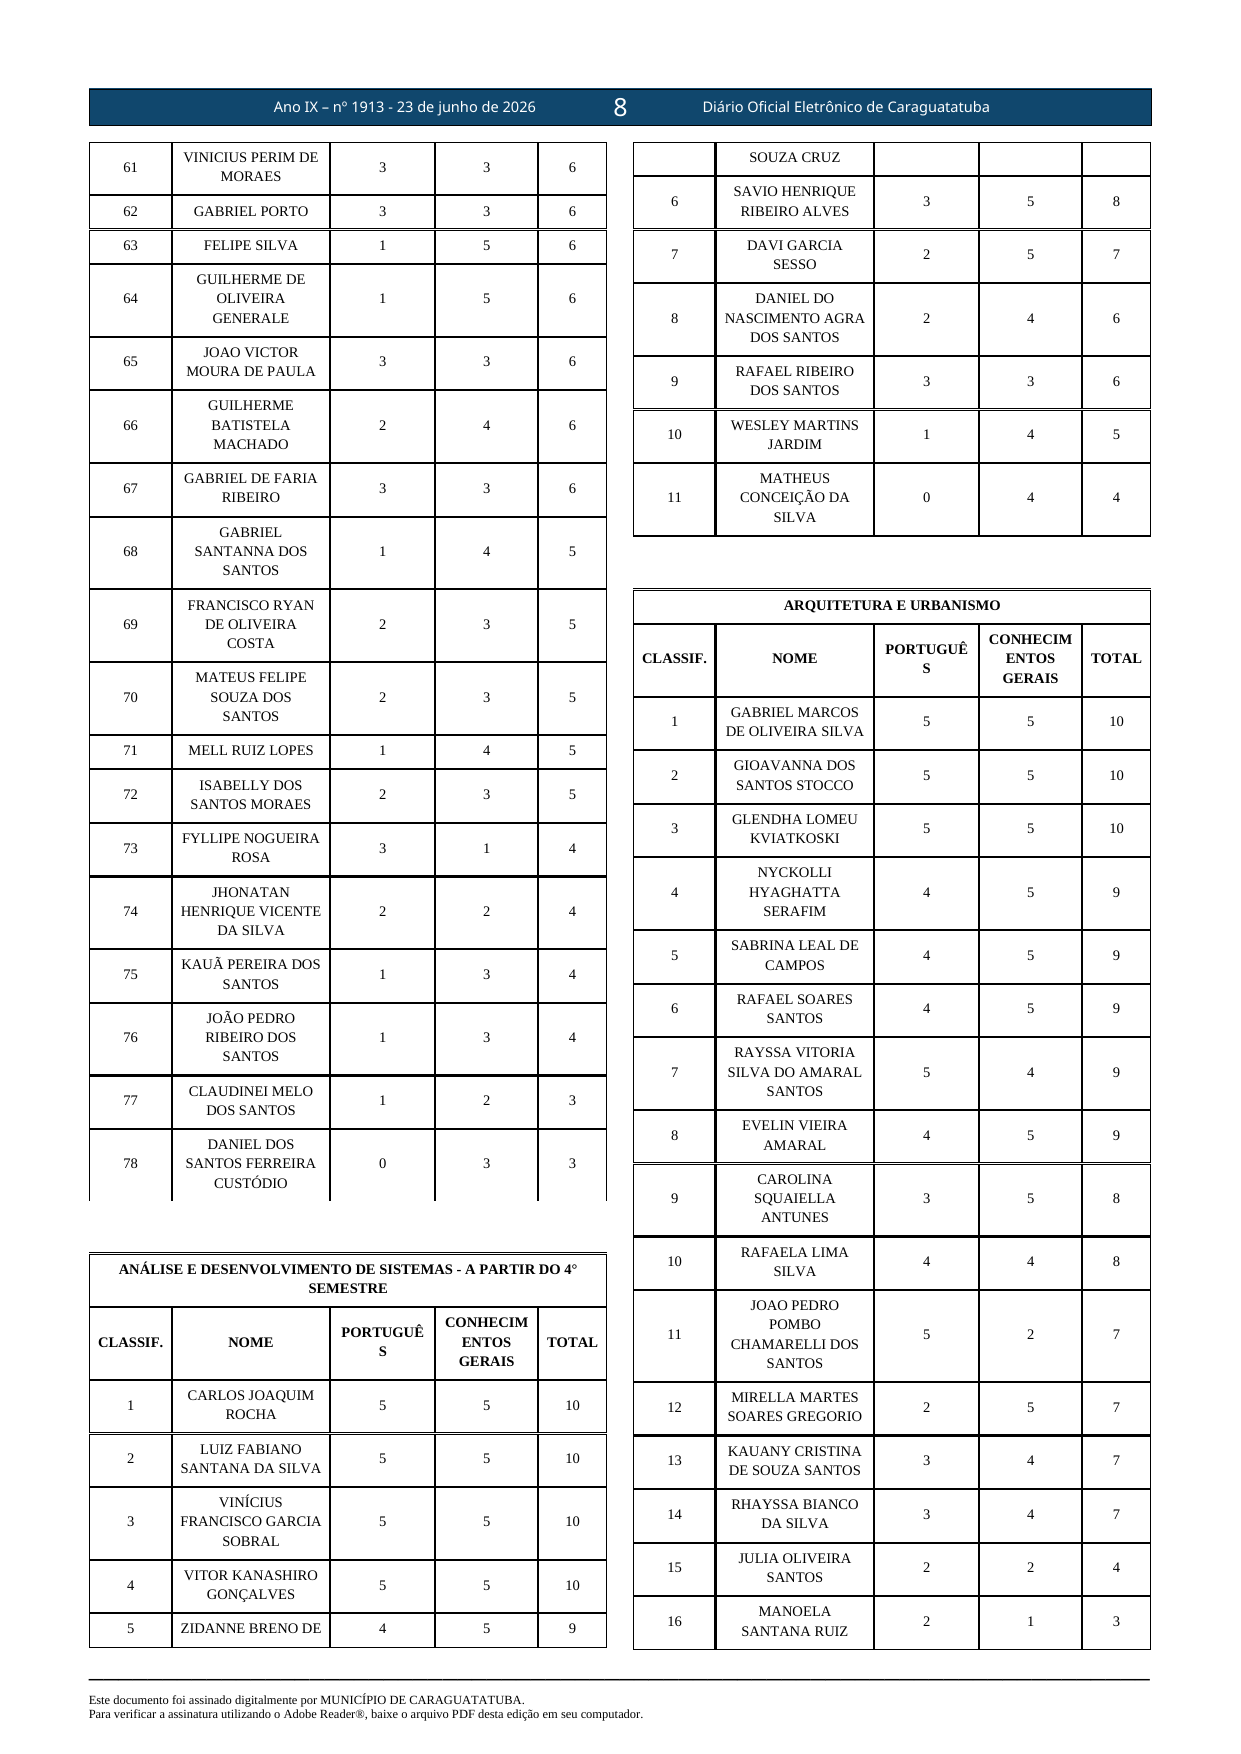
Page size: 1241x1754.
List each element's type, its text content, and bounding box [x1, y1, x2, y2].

table_cell 70 [90, 663, 171, 734]
table_cell GLENDHA LOMEU KVIATKOSKI [717, 805, 873, 856]
table_cell 2 [436, 1077, 537, 1128]
table_cell 9 [1083, 931, 1150, 983]
table_cell 3 [980, 357, 1081, 408]
table_cell 4 [875, 858, 978, 929]
table_cell 4 [980, 1238, 1081, 1289]
table_cell NOME [717, 625, 873, 696]
table_cell 16 [634, 1597, 714, 1649]
table_cell 5 [436, 1614, 537, 1647]
table_cell 6 [539, 265, 606, 336]
table_cell 9 [634, 357, 714, 408]
table_cell 5 [980, 1111, 1081, 1162]
table_cell MELL RUIZ LOPES [173, 736, 329, 768]
table_cell SABRINA LEAL DE CAMPOS [717, 931, 873, 983]
table_cell 5 [436, 1561, 537, 1612]
table_cell [633, 537, 716, 588]
table_cell 6 [539, 391, 606, 462]
table_cell KAUÃ PEREIRA DOS SANTOS [173, 950, 329, 1002]
table_cell 4 [539, 878, 606, 948]
table_cell ANÁLISE E DESENVOLVIMENTO DE SISTEMAS - A PARTIR DO 4° SEMESTRE [90, 1255, 606, 1306]
table_cell 4 [980, 411, 1081, 462]
table_cell 3 [331, 824, 434, 875]
table_cell 15 [634, 1544, 714, 1595]
table_cell 1 [331, 950, 434, 1002]
table_cell CONHECIMENTOS GERAIS [980, 625, 1081, 696]
table_cell 5 [980, 231, 1081, 282]
table_cell FELIPE SILVA [173, 231, 329, 263]
table_cell 5 [980, 751, 1081, 803]
table_cell [538, 1201, 607, 1252]
table_cell 5 [436, 1488, 537, 1559]
table_cell 5 [875, 751, 978, 803]
table_cell 4 [90, 1561, 171, 1612]
table_cell MATHEUS CONCEIÇÃO DA SILVA [717, 464, 873, 535]
table_cell 1 [331, 1077, 434, 1128]
table_cell JHONATAN HENRIQUE VICENTE DA SILVA [173, 878, 329, 948]
table_cell 5 [980, 858, 1081, 929]
table_cell ZIDANNE BRENO DE [173, 1614, 329, 1647]
table_cell 5 [980, 698, 1081, 749]
table_cell 2 [875, 1597, 978, 1649]
table_cell 5 [539, 590, 606, 661]
table_cell DANIEL DOS SANTOS FERREIRA CUSTÓDIO [173, 1130, 329, 1201]
table_cell [875, 143, 978, 175]
table_cell 6 [634, 177, 714, 228]
table_cell MANOELA SANTANA RUIZ [717, 1597, 873, 1649]
table_cell 7 [1083, 1383, 1150, 1434]
table_cell 4 [875, 1238, 978, 1289]
table_cell JOÃO PEDRO RIBEIRO DOS SANTOS [173, 1004, 329, 1074]
table_cell VINICIUS PERIM DE MORAES [173, 143, 329, 194]
table_cell [172, 1201, 330, 1252]
table_cell 3 [436, 338, 537, 389]
table_cell 8 [1083, 1165, 1150, 1235]
table_cell RAFAEL SOARES SANTOS [717, 985, 873, 1036]
table_cell 8 [634, 284, 714, 355]
table_cell [874, 537, 979, 588]
table_cell [330, 1201, 435, 1252]
table_cell DAVI GARCIA SESSO [717, 231, 873, 282]
table_cell 3 [875, 1490, 978, 1542]
table_cell CLASSIF. [90, 1308, 171, 1379]
table_cell 10 [539, 1488, 606, 1559]
table_cell 4 [539, 950, 606, 1002]
table_cell 12 [634, 1383, 714, 1434]
table_cell 10 [539, 1435, 606, 1486]
table_cell 3 [436, 1130, 537, 1201]
table_cell 4 [436, 736, 537, 768]
table_cell 3 [436, 590, 537, 661]
table_cell MATEUS FELIPE SOUZA DOS SANTOS [173, 663, 329, 734]
table_cell 5 [539, 770, 606, 822]
table_cell 4 [436, 391, 537, 462]
table_cell 5 [436, 1381, 537, 1432]
table_cell 1 [436, 824, 537, 875]
table_cell 4 [436, 518, 537, 588]
table_cell 5 [539, 663, 606, 734]
table_cell 4 [980, 464, 1081, 535]
table_cell 4 [980, 284, 1081, 355]
table_cell 4 [875, 1111, 978, 1162]
table_cell 69 [90, 590, 171, 661]
table_cell 3 [634, 805, 714, 856]
table_cell CONHECIMENTOS GERAIS [436, 1308, 537, 1379]
table_cell 5 [1083, 411, 1150, 462]
table_cell 13 [634, 1437, 714, 1488]
table_cell 5 [331, 1435, 434, 1486]
table_cell 3 [436, 1004, 537, 1074]
table_cell 9 [1083, 858, 1150, 929]
table_cell 5 [980, 177, 1081, 228]
table_cell 63 [90, 231, 171, 263]
table_cell 10 [539, 1561, 606, 1612]
table_cell GIOAVANNA DOS SANTOS STOCCO [717, 751, 873, 803]
table_cell 6 [539, 338, 606, 389]
table_cell 5 [980, 985, 1081, 1036]
table_cell 4 [539, 824, 606, 875]
table_cell 5 [875, 805, 978, 856]
table_cell 10 [1083, 805, 1150, 856]
table_cell [89, 1201, 172, 1252]
table_cell 14 [634, 1490, 714, 1542]
table_cell 5 [980, 1383, 1081, 1434]
table_cell GUILHERME DE OLIVEIRA GENERALE [173, 265, 329, 336]
table_cell 2 [331, 878, 434, 948]
table_cell 4 [980, 1490, 1081, 1542]
table_cell 4 [875, 931, 978, 983]
table_cell 9 [1083, 1111, 1150, 1162]
table_cell 7 [634, 231, 714, 282]
table_cell 4 [539, 1004, 606, 1074]
table_cell 9 [1083, 985, 1150, 1036]
table_cell 5 [331, 1561, 434, 1612]
table_cell GUILHERME BATISTELA MACHADO [173, 391, 329, 462]
table_cell 5 [539, 518, 606, 588]
table_cell 10 [539, 1381, 606, 1432]
table_cell 68 [90, 518, 171, 588]
table_cell 3 [331, 143, 434, 194]
table_cell 8 [1083, 177, 1150, 228]
table_cell VINÍCIUS FRANCISCO GARCIA SOBRAL [173, 1488, 329, 1559]
table_cell 3 [90, 1488, 171, 1559]
table_cell 64 [90, 265, 171, 336]
table_cell 5 [875, 1038, 978, 1109]
table_cell 61 [90, 143, 171, 194]
table_cell PORTUGUÊS [875, 625, 978, 696]
table_cell 1 [331, 1004, 434, 1074]
table_cell ARQUITETURA E URBANISMO [634, 591, 1150, 623]
table_cell 3 [875, 1165, 978, 1235]
table_cell VITOR KANASHIRO GONÇALVES [173, 1561, 329, 1612]
table_cell 2 [331, 590, 434, 661]
table_cell CLASSIF. [634, 625, 714, 696]
table_cell 7 [1083, 1291, 1150, 1381]
table_cell MIRELLA MARTES SOARES GREGORIO [717, 1383, 873, 1434]
table_cell [1082, 537, 1151, 588]
table_cell 1 [331, 736, 434, 768]
table_cell RAFAELA LIMA SILVA [717, 1238, 873, 1289]
table_cell 8 [634, 1111, 714, 1162]
table_cell WESLEY MARTINS JARDIM [717, 411, 873, 462]
table_cell 5 [980, 1165, 1081, 1235]
table_cell 2 [980, 1544, 1081, 1595]
table_cell RAFAEL RIBEIRO DOS SANTOS [717, 357, 873, 408]
table_cell 5 [980, 931, 1081, 983]
table_cell GABRIEL SANTANNA DOS SANTOS [173, 518, 329, 588]
table_cell 7 [1083, 1490, 1150, 1542]
table_cell 6 [1083, 284, 1150, 355]
table_cell 5 [980, 805, 1081, 856]
table_cell 3 [436, 196, 537, 228]
table_cell 1 [980, 1597, 1081, 1649]
table_cell [435, 1201, 538, 1252]
table_cell 5 [331, 1381, 434, 1432]
table_cell 5 [539, 736, 606, 768]
table_cell 8 [1083, 1238, 1150, 1289]
table_cell 1 [634, 698, 714, 749]
table_cell SOUZA CRUZ [717, 143, 873, 175]
table_cell 7 [1083, 1437, 1150, 1488]
table_cell ISABELLY DOS SANTOS MORAES [173, 770, 329, 822]
table_cell 6 [634, 985, 714, 1036]
table_cell 2 [331, 770, 434, 822]
table_cell 2 [634, 751, 714, 803]
table_cell 4 [980, 1038, 1081, 1109]
table_cell 2 [875, 1544, 978, 1595]
table_cell 1 [331, 265, 434, 336]
table_cell 3 [436, 143, 537, 194]
table_cell 72 [90, 770, 171, 822]
table_cell 75 [90, 950, 171, 1002]
table_cell GABRIEL PORTO [173, 196, 329, 228]
table_cell 4 [875, 985, 978, 1036]
table_cell 65 [90, 338, 171, 389]
table_cell EVELIN VIEIRA AMARAL [717, 1111, 873, 1162]
table_cell KAUANY CRISTINA DE SOUZA SANTOS [717, 1437, 873, 1488]
table_cell 5 [634, 931, 714, 983]
table_cell 5 [331, 1488, 434, 1559]
table_cell CAROLINA SQUAIELLA ANTUNES [717, 1165, 873, 1235]
table_cell 71 [90, 736, 171, 768]
table_cell 78 [90, 1130, 171, 1201]
table_cell LUIZ FABIANO SANTANA DA SILVA [173, 1435, 329, 1486]
table_cell 1 [331, 518, 434, 588]
table_cell [716, 537, 874, 588]
table_cell 3 [875, 1437, 978, 1488]
table_cell 3 [436, 770, 537, 822]
table_cell 4 [1083, 1544, 1150, 1595]
table_cell 0 [875, 464, 978, 535]
table_cell 9 [634, 1165, 714, 1235]
table_cell 2 [875, 231, 978, 282]
table_cell PORTUGUÊS [331, 1308, 434, 1379]
table_cell 11 [634, 464, 714, 535]
table_cell TOTAL [539, 1308, 606, 1379]
table_cell 7 [1083, 231, 1150, 282]
table_cell 6 [539, 231, 606, 263]
table_cell 3 [875, 177, 978, 228]
table_cell JOAO VICTOR MOURA DE PAULA [173, 338, 329, 389]
table_cell 2 [331, 391, 434, 462]
table_cell SAVIO HENRIQUE RIBEIRO ALVES [717, 177, 873, 228]
table_cell 2 [875, 1383, 978, 1434]
table_cell 1 [90, 1381, 171, 1432]
table_cell 2 [331, 663, 434, 734]
table_cell 3 [875, 357, 978, 408]
table_cell RAYSSA VITORIA SILVA DO AMARAL SANTOS [717, 1038, 873, 1109]
table_cell 5 [90, 1614, 171, 1647]
table_cell 62 [90, 196, 171, 228]
table_cell 5 [436, 265, 537, 336]
table_cell 6 [539, 464, 606, 516]
table_cell 3 [1083, 1597, 1150, 1649]
table_cell 6 [539, 196, 606, 228]
table_cell 73 [90, 824, 171, 875]
table_cell NOME [173, 1308, 329, 1379]
table_cell 3 [331, 196, 434, 228]
table_cell 9 [1083, 1038, 1150, 1109]
table_cell FYLLIPE NOGUEIRA ROSA [173, 824, 329, 875]
table_cell 2 [980, 1291, 1081, 1381]
table_cell DANIEL DO NASCIMENTO AGRA DOS SANTOS [717, 284, 873, 355]
table_cell 5 [436, 231, 537, 263]
table_cell 2 [875, 284, 978, 355]
table_cell 10 [1083, 751, 1150, 803]
table_cell 4 [331, 1614, 434, 1647]
table_cell 4 [1083, 464, 1150, 535]
table_cell JOAO PEDRO POMBO CHAMARELLI DOS SANTOS [717, 1291, 873, 1381]
table_cell 0 [331, 1130, 434, 1201]
table_cell CLAUDINEI MELO DOS SANTOS [173, 1077, 329, 1128]
table_cell JULIA OLIVEIRA SANTOS [717, 1544, 873, 1595]
table_cell FRANCISCO RYAN DE OLIVEIRA COSTA [173, 590, 329, 661]
table_cell 3 [539, 1130, 606, 1201]
table_cell 3 [331, 464, 434, 516]
table_cell TOTAL [1083, 625, 1150, 696]
table_cell 77 [90, 1077, 171, 1128]
table_cell 10 [634, 411, 714, 462]
table_cell 9 [539, 1614, 606, 1647]
table_cell 66 [90, 391, 171, 462]
table_cell 6 [1083, 357, 1150, 408]
table_cell 2 [436, 878, 537, 948]
table_cell 10 [634, 1238, 714, 1289]
table_cell [979, 537, 1082, 588]
table_cell 3 [436, 950, 537, 1002]
table_cell 76 [90, 1004, 171, 1074]
table_cell [1083, 143, 1150, 175]
table_cell 2 [90, 1435, 171, 1486]
table_cell 5 [875, 698, 978, 749]
table_cell 3 [436, 464, 537, 516]
table_cell GABRIEL DE FARIA RIBEIRO [173, 464, 329, 516]
table_cell RHAYSSA BIANCO DA SILVA [717, 1490, 873, 1542]
table_cell CARLOS JOAQUIM ROCHA [173, 1381, 329, 1432]
table_cell 11 [634, 1291, 714, 1381]
table_cell [634, 143, 714, 175]
table_cell 7 [634, 1038, 714, 1109]
table_cell 3 [436, 663, 537, 734]
table_cell 10 [1083, 698, 1150, 749]
table_cell [980, 143, 1081, 175]
table_cell 3 [331, 338, 434, 389]
table_cell 74 [90, 878, 171, 948]
table_cell GABRIEL MARCOS DE OLIVEIRA SILVA [717, 698, 873, 749]
table_cell 3 [539, 1077, 606, 1128]
table_cell 5 [436, 1435, 537, 1486]
table_cell 4 [634, 858, 714, 929]
table_cell 1 [331, 231, 434, 263]
table_cell 4 [980, 1437, 1081, 1488]
table_cell 1 [875, 411, 978, 462]
table_cell 6 [539, 143, 606, 194]
table_cell 67 [90, 464, 171, 516]
table_cell NYCKOLLI HYAGHATTA SERAFIM [717, 858, 873, 929]
table_cell 5 [875, 1291, 978, 1381]
